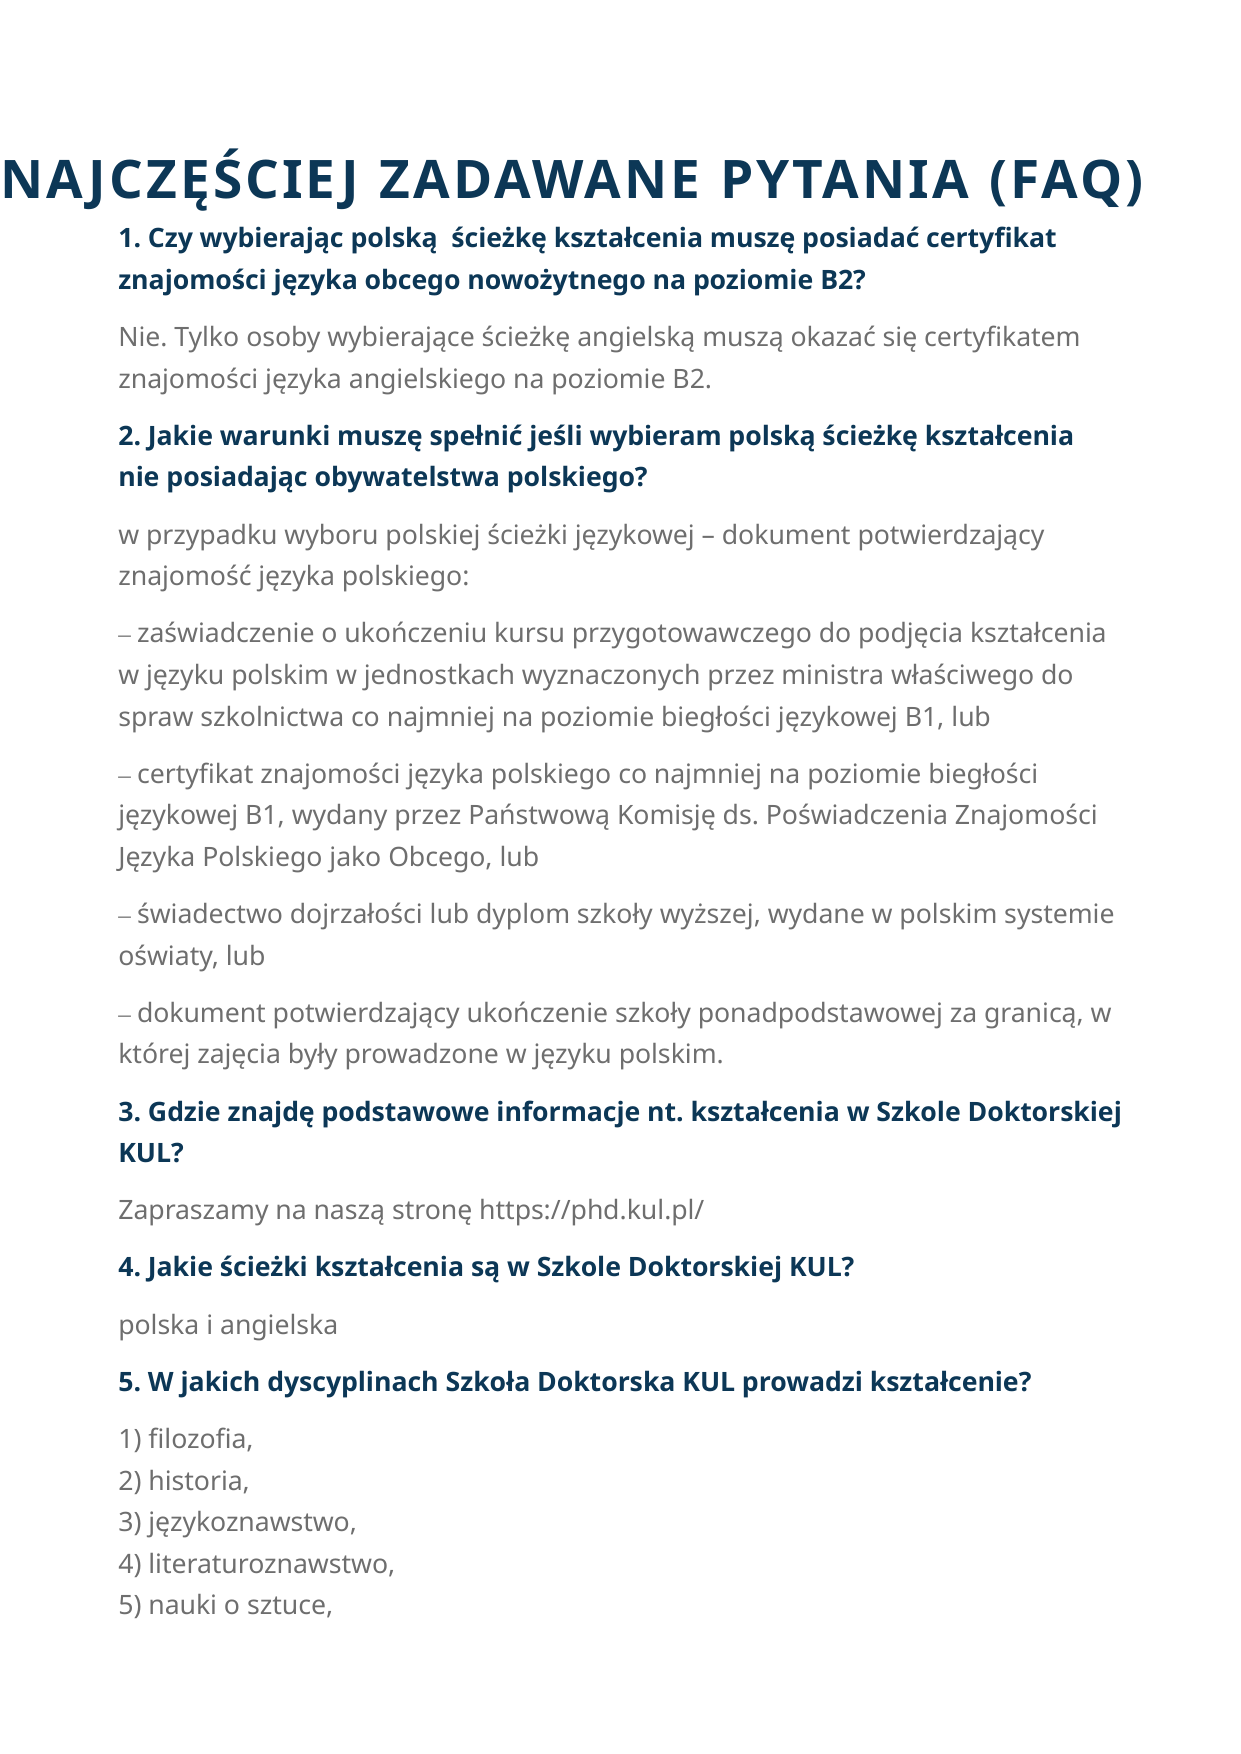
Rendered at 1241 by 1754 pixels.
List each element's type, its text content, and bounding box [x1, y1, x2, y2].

text Zapraszamy na naszą stronę https://phd.kul.pl/ [118, 1191, 1122, 1227]
text – dokument potwierdzający ukończenie szkoły ponadpodstawowej za granicą, w której zajęcia były prowadzone w języku polskim. [118, 994, 1122, 1071]
text – certyfikat znajomości języka polskiego co najmniej na poziomie biegłości językowej B1, wydany przez Państwową Komisję ds. Poświadczenia Znajomości Języka Polskiego jako Obcego, lub [118, 755, 1122, 874]
text 2. Jakie warunki muszę spełnić jeśli wybieram polską ścieżkę kształcenia nie posiadając obywatelstwa polskiego? [118, 417, 1122, 494]
text 1. Czy wybierając polską ścieżkę kształcenia muszę posiadać certyfikat znajomości języka obcego nowożytnego na poziomie B2? [118, 214, 1122, 297]
text – świadectwo dojrzałości lub dyplom szkoły wyższej, wydane w polskim systemie oświaty, lub [118, 895, 1122, 973]
text 3. Gdzie znajdę podstawowe informacje nt. kształcenia w Szkole Doktorskiej KUL? [118, 1092, 1122, 1170]
text polska i angielska [118, 1306, 1122, 1342]
text 1) filozofia, 2) historia, 3) językoznawstwo, 4) literaturoznawstwo, 5) nauki o sztuce, [118, 1420, 1122, 1622]
text Nie. Tylko osoby wybierające ścieżkę angielską muszą okazać się certyfikatem znajomości języka angielskiego na poziomie B2. [118, 318, 1122, 396]
subtitle NAJCZĘŚCIEJ ZADAWANE PYTANIA (FAQ) [0, 142, 1240, 214]
text – zaświadczenie o ukończeniu kursu przygotowawczego do podjęcia kształcenia w języku polskim w jednostkach wyznaczonych przez ministra właściwego do spraw szkolnictwa co najmniej na poziomie biegłości językowej B1, lub [118, 614, 1122, 734]
text w przypadku wyboru polskiej ścieżki językowej – dokument potwierdzający znajomość języka polskiego: [118, 516, 1122, 593]
text 5. W jakich dyscyplinach Szkoła Doktorska KUL prowadzi kształcenie? [118, 1363, 1122, 1399]
text 4. Jakie ścieżki kształcenia są w Szkole Doktorskiej KUL? [118, 1248, 1122, 1284]
text [0, 118, 1240, 142]
